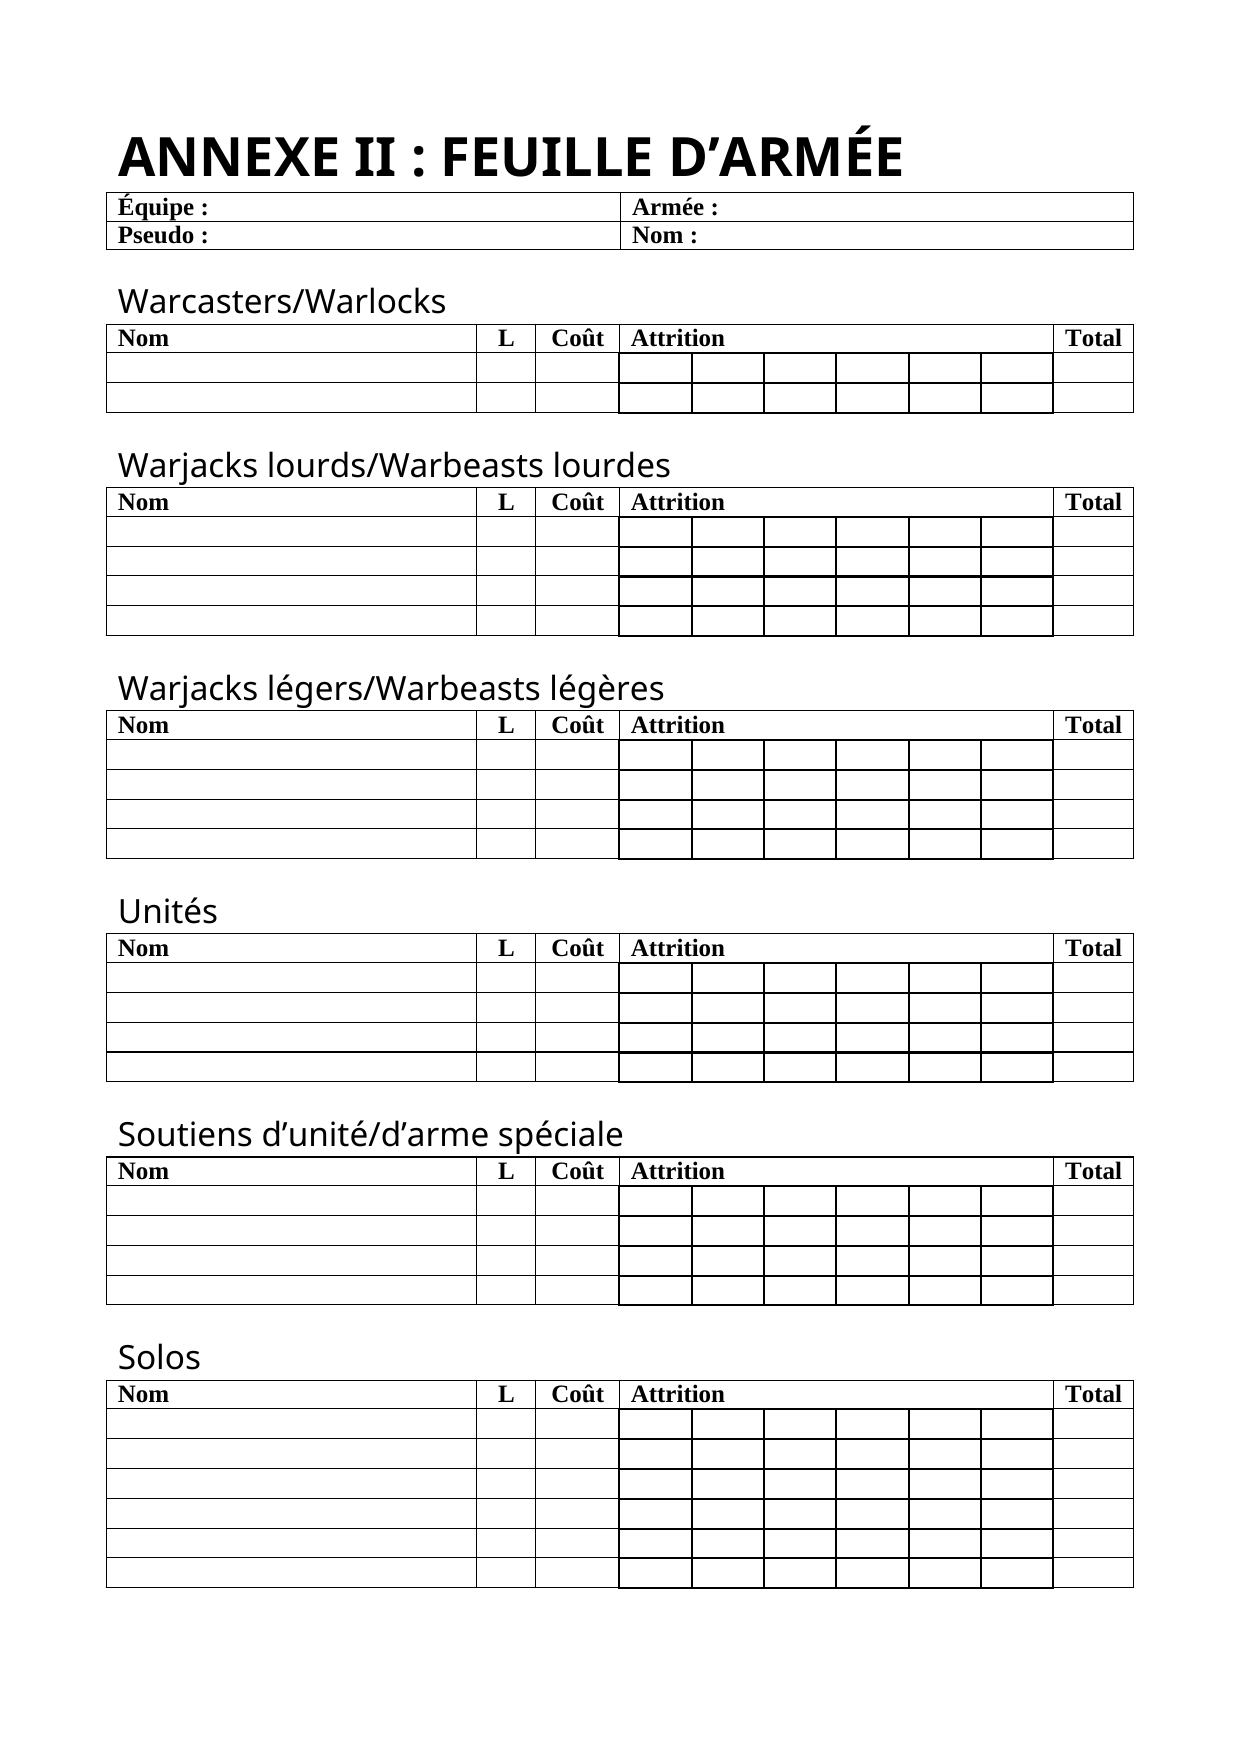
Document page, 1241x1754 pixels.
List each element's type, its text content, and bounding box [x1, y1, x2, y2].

table_cell Coût [536, 934, 619, 962]
table_cell [620, 964, 691, 992]
table_cell [910, 964, 980, 992]
table_cell [765, 801, 835, 828]
table_cell [620, 771, 691, 798]
table_cell [477, 1053, 535, 1081]
table_cell [693, 578, 763, 605]
table_cell [620, 1024, 691, 1051]
table_cell [620, 578, 691, 605]
table_cell [837, 1500, 908, 1527]
table_cell [910, 607, 980, 635]
table_cell [536, 1216, 618, 1245]
table_cell [693, 1187, 763, 1215]
table_cell [107, 1186, 476, 1215]
table_cell [765, 1217, 835, 1245]
table_cell [837, 1247, 908, 1274]
table_cell [982, 830, 1052, 858]
table_cell [477, 1558, 535, 1587]
table_cell [982, 1500, 1052, 1527]
table_cell [982, 1247, 1052, 1274]
table_cell [1054, 1409, 1133, 1438]
table_cell [693, 1217, 763, 1245]
table_cell [765, 1247, 835, 1274]
table_cell [1054, 606, 1133, 635]
table_cell [107, 1529, 476, 1557]
table_cell [693, 830, 763, 858]
table_cell [910, 1559, 980, 1587]
table_cell [107, 1276, 476, 1304]
table_cell [837, 1559, 908, 1587]
table_cell [477, 1246, 535, 1274]
table_cell [536, 1246, 618, 1274]
table_cell [982, 1277, 1052, 1304]
table_cell [1054, 1246, 1133, 1274]
table_cell [536, 1469, 618, 1498]
table_cell [1054, 1439, 1133, 1468]
table_cell [693, 801, 763, 828]
table_cell [620, 1559, 691, 1587]
table_cell [1054, 740, 1133, 769]
table_cell [536, 770, 618, 798]
table_cell [837, 771, 908, 798]
table_cell [910, 1470, 980, 1498]
table_cell L [477, 1381, 535, 1408]
table_cell [536, 1276, 618, 1304]
table_cell Coût [536, 711, 619, 739]
table_cell [982, 1410, 1052, 1438]
table_cell Total [1054, 934, 1133, 962]
table_cell [982, 518, 1052, 546]
table_cell [765, 354, 835, 382]
table_cell [910, 1440, 980, 1468]
table_cell Total [1054, 1158, 1133, 1185]
table_cell [982, 741, 1052, 769]
table_cell Coût [536, 488, 619, 516]
table_cell [536, 829, 618, 858]
table_cell Nom [107, 1381, 476, 1408]
table_cell [620, 1440, 691, 1468]
table_cell [837, 1054, 908, 1081]
table_cell [107, 1216, 476, 1245]
table_header Armée : [621, 193, 1133, 221]
table_header Équipe : [107, 193, 620, 221]
table_header Solos [106, 1334, 1134, 1379]
table_cell [765, 578, 835, 605]
table_cell [982, 1530, 1052, 1557]
table_cell [910, 1217, 980, 1245]
table_cell [1054, 770, 1133, 798]
table_cell [107, 770, 476, 798]
table_cell [536, 1023, 618, 1051]
table_cell [477, 770, 535, 798]
table_cell [107, 517, 476, 546]
table_cell [1054, 800, 1133, 828]
table_cell [982, 384, 1052, 412]
table_cell [837, 518, 908, 546]
table_cell L [477, 934, 535, 962]
table_cell [536, 606, 618, 635]
table_cell [1054, 1529, 1133, 1557]
table_cell [536, 1439, 618, 1468]
table_cell [910, 548, 980, 575]
table_cell [765, 771, 835, 798]
table_cell [620, 1500, 691, 1527]
table_cell [107, 353, 476, 382]
table_cell [477, 963, 535, 992]
table_cell [910, 994, 980, 1022]
table_cell Nom : [621, 222, 1133, 249]
table_cell [1054, 353, 1133, 382]
table_cell [910, 1187, 980, 1215]
table_cell [982, 1559, 1052, 1587]
table_cell Attrition [620, 325, 1053, 352]
table_header Warjacks légers/Warbeasts légères [106, 665, 1134, 710]
table_cell [107, 740, 476, 769]
table_cell [536, 1558, 618, 1587]
table_cell [982, 1187, 1052, 1215]
table_cell [477, 1469, 535, 1498]
table_cell [837, 548, 908, 575]
table_cell [1054, 383, 1133, 412]
table_cell [620, 1530, 691, 1557]
table_cell Nom [107, 711, 476, 739]
table_cell [982, 1217, 1052, 1245]
table_cell [1054, 1499, 1133, 1527]
table_cell [693, 1024, 763, 1051]
table_cell [910, 384, 980, 412]
table_cell [620, 1217, 691, 1245]
table_cell [837, 607, 908, 635]
table_cell [837, 1440, 908, 1468]
table_cell [765, 1187, 835, 1215]
table_cell [693, 607, 763, 635]
table_header Soutiens d’unité/d’arme spéciale [106, 1111, 1134, 1156]
table_cell [620, 1470, 691, 1498]
table_cell Nom [107, 1158, 476, 1185]
table_cell [765, 518, 835, 546]
table_cell [536, 800, 618, 828]
table_cell [837, 994, 908, 1022]
table_cell [107, 829, 476, 858]
table_cell [837, 578, 908, 605]
table_cell [982, 548, 1052, 575]
table_cell [693, 1440, 763, 1468]
table_cell [693, 1500, 763, 1527]
table_cell [536, 1409, 618, 1438]
table_cell [910, 518, 980, 546]
table_cell [982, 801, 1052, 828]
table_cell [1054, 1053, 1133, 1081]
table_cell [477, 606, 535, 635]
table_cell [477, 1023, 535, 1051]
table_cell [107, 1439, 476, 1468]
table_cell [1054, 576, 1133, 605]
table_cell [1054, 1469, 1133, 1498]
table_cell [837, 384, 908, 412]
table_cell [910, 1530, 980, 1557]
table_header Warcasters/Warlocks [106, 278, 1134, 323]
table_cell [837, 801, 908, 828]
table_cell [693, 964, 763, 992]
table_cell [536, 1499, 618, 1527]
table_cell [477, 829, 535, 858]
table_cell [837, 1277, 908, 1304]
table_cell [837, 1187, 908, 1215]
table_cell [1054, 1216, 1133, 1245]
table_cell [107, 547, 476, 575]
table_cell [693, 771, 763, 798]
table_cell [982, 354, 1052, 382]
table_cell [982, 1440, 1052, 1468]
table_cell [1054, 517, 1133, 546]
table_cell Total [1054, 711, 1133, 739]
table_cell [1054, 547, 1133, 575]
table_cell [910, 1024, 980, 1051]
table_cell [693, 1530, 763, 1557]
table_cell [536, 383, 618, 412]
table_cell [107, 1469, 476, 1498]
table_cell [477, 993, 535, 1022]
table_cell Coût [536, 1381, 619, 1408]
table_cell [1054, 993, 1133, 1022]
table_cell [982, 771, 1052, 798]
table_cell [693, 1410, 763, 1438]
table_cell [107, 1499, 476, 1527]
table_cell [693, 384, 763, 412]
table_cell [982, 1054, 1052, 1081]
table_cell [620, 1277, 691, 1304]
table_cell [837, 830, 908, 858]
table_cell [693, 354, 763, 382]
table_cell [910, 1410, 980, 1438]
table_cell [536, 1529, 618, 1557]
table_cell [693, 1559, 763, 1587]
table_cell [536, 576, 618, 605]
table_cell [1054, 1558, 1133, 1587]
table_cell [107, 1246, 476, 1274]
table_cell [477, 1186, 535, 1215]
table_cell [477, 517, 535, 546]
table_cell [1054, 1276, 1133, 1304]
table_cell [765, 548, 835, 575]
table_cell [620, 607, 691, 635]
table_cell Nom [107, 934, 476, 962]
table_cell [107, 963, 476, 992]
table_cell Attrition [620, 934, 1053, 962]
table_cell [837, 354, 908, 382]
table_cell [477, 1276, 535, 1304]
table_cell [765, 1410, 835, 1438]
table_cell Attrition [620, 488, 1053, 516]
table_cell [837, 741, 908, 769]
table_cell [765, 964, 835, 992]
table_cell [620, 994, 691, 1022]
table_cell [536, 993, 618, 1022]
table_cell [693, 1277, 763, 1304]
table_cell [536, 740, 618, 769]
table_cell Attrition [620, 1158, 1053, 1185]
table_cell [620, 741, 691, 769]
table_cell [982, 607, 1052, 635]
table_cell [477, 576, 535, 605]
table_cell [693, 994, 763, 1022]
table_cell [620, 548, 691, 575]
table_cell [765, 741, 835, 769]
table_cell [910, 354, 980, 382]
table_cell [910, 830, 980, 858]
table_header Warjacks lourds/Warbeasts lourdes [106, 442, 1134, 487]
table_cell [765, 994, 835, 1022]
table_cell [620, 1247, 691, 1274]
table_cell L [477, 488, 535, 516]
table_cell [982, 964, 1052, 992]
table_cell [693, 1247, 763, 1274]
table_cell Nom [107, 488, 476, 516]
table_cell [910, 1054, 980, 1081]
table_cell [693, 1054, 763, 1081]
table_cell [765, 607, 835, 635]
table_cell [982, 1024, 1052, 1051]
table_cell [1054, 963, 1133, 992]
table_cell [477, 1529, 535, 1557]
table_cell [536, 353, 618, 382]
table_cell [477, 1439, 535, 1468]
table_cell [982, 578, 1052, 605]
table_cell L [477, 1158, 535, 1185]
table_cell [620, 830, 691, 858]
table_cell [982, 994, 1052, 1022]
table_cell [107, 800, 476, 828]
table_cell Attrition [620, 1381, 1053, 1408]
table_cell [693, 741, 763, 769]
table_cell [536, 1053, 618, 1081]
table_cell [837, 1217, 908, 1245]
table_cell Nom [107, 325, 476, 352]
table_cell Coût [536, 1158, 619, 1185]
table_cell [910, 801, 980, 828]
table_cell [765, 1470, 835, 1498]
table_cell [477, 740, 535, 769]
table_cell [477, 1409, 535, 1438]
table_cell [477, 353, 535, 382]
table_cell [107, 1409, 476, 1438]
table_cell Coût [536, 325, 619, 352]
table_cell [910, 771, 980, 798]
table_cell [837, 1024, 908, 1051]
table_cell [107, 993, 476, 1022]
table_cell [837, 1470, 908, 1498]
table_cell [107, 1558, 476, 1587]
table_cell [765, 1277, 835, 1304]
table_cell [693, 518, 763, 546]
table_cell [107, 1053, 476, 1081]
table_cell [620, 518, 691, 546]
table_cell [693, 1470, 763, 1498]
table_cell L [477, 325, 535, 352]
table_cell [693, 548, 763, 575]
table_cell [910, 1277, 980, 1304]
table_cell [536, 547, 618, 575]
table_cell Attrition [620, 711, 1053, 739]
table_cell [765, 1024, 835, 1051]
table_cell [910, 578, 980, 605]
table_cell [536, 963, 618, 992]
table_cell [982, 1470, 1052, 1498]
table_cell L [477, 711, 535, 739]
table_cell [620, 384, 691, 412]
table_cell Total [1054, 325, 1133, 352]
table_cell Total [1054, 488, 1133, 516]
table_cell [765, 1530, 835, 1557]
table_cell [107, 576, 476, 605]
table_cell Pseudo : [107, 222, 620, 249]
table_cell [620, 801, 691, 828]
table_cell Total [1054, 1381, 1133, 1408]
table_cell [1054, 829, 1133, 858]
table_cell [910, 1500, 980, 1527]
table_cell [765, 1559, 835, 1587]
table_header Unités [106, 888, 1134, 933]
table_cell [477, 1499, 535, 1527]
table_cell [620, 1187, 691, 1215]
table_cell [107, 383, 476, 412]
text Annexe II : Feuille d’armée [118, 118, 1122, 192]
table_cell [620, 1054, 691, 1081]
table_cell [620, 354, 691, 382]
table_cell [765, 1440, 835, 1468]
table_cell [910, 741, 980, 769]
table_cell [536, 1186, 618, 1215]
table_cell [1054, 1023, 1133, 1051]
table_cell [837, 1530, 908, 1557]
table_cell [910, 1247, 980, 1274]
table_cell [477, 1216, 535, 1245]
table_cell [107, 606, 476, 635]
table_cell [107, 1023, 476, 1051]
table_cell [536, 517, 618, 546]
table_cell [765, 1500, 835, 1527]
table_cell [477, 383, 535, 412]
table_cell [765, 830, 835, 858]
table_cell [837, 1410, 908, 1438]
table_cell [1054, 1186, 1133, 1215]
table_cell [477, 547, 535, 575]
table_cell [620, 1410, 691, 1438]
table_cell [765, 1054, 835, 1081]
table_cell [837, 964, 908, 992]
table_cell [765, 384, 835, 412]
table_cell [477, 800, 535, 828]
